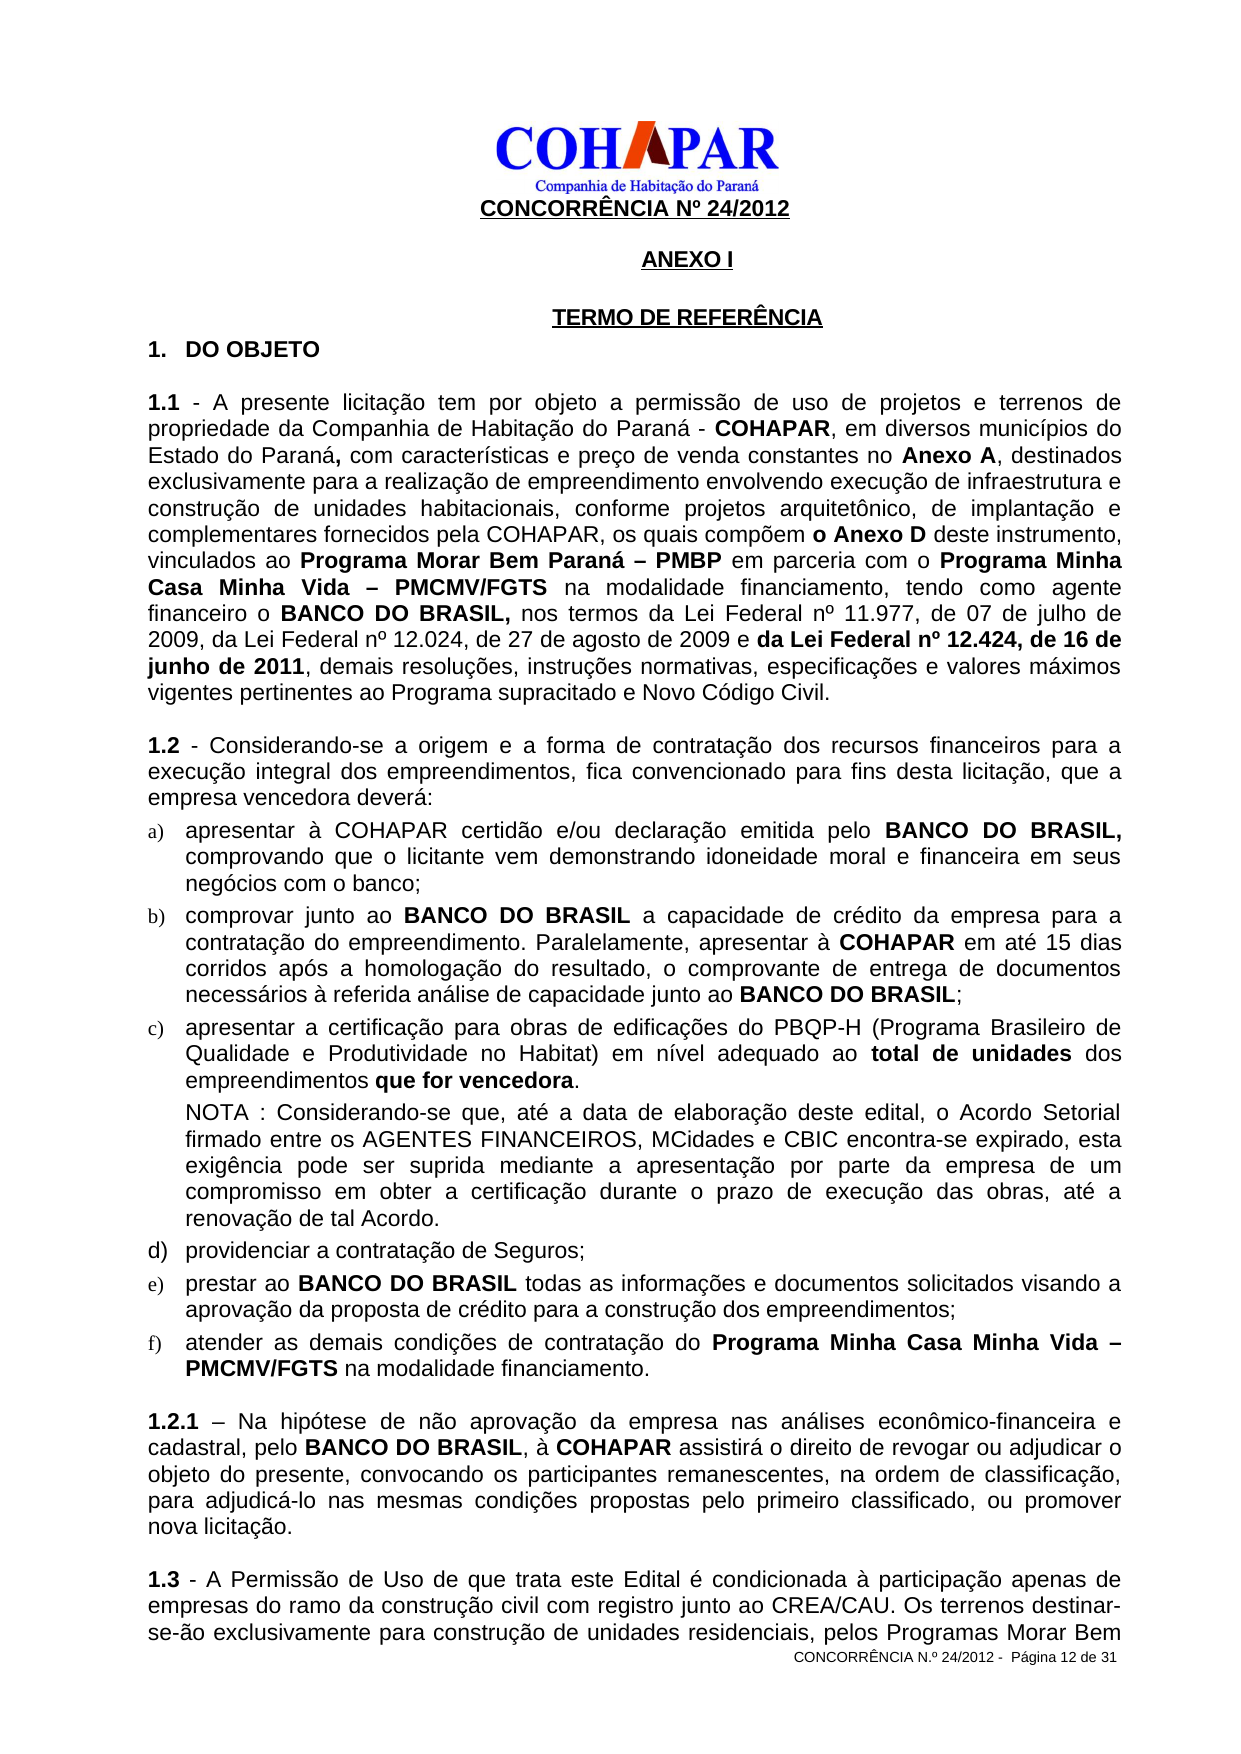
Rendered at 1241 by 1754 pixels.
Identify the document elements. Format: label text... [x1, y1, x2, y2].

list prestar ao BANCO DO BRASIL todas as informações e documentos solicitados visando a aprovação da proposta de crédito para a construção dos empreendimentos; [148, 1270, 1122, 1323]
list comprovar junto ao BANCO DO BRASIL a capacidade de crédito da empresa para a contratação do empreendimento. Paralelamente, apresentar à COHAPAR em até 15 dias corridos após a homologação do resultado, o comprovante de entrega de documentos necessários à referida análise de capacidade junto ao BANCO DO BRASIL; [148, 902, 1122, 1008]
list providenciar a contratação de Seguros; [148, 1237, 1122, 1264]
list apresentar a certificação para obras de edificações do PBQP-H (Programa Brasileiro de Qualidade e Produtividade no Habitat) em nível adequado ao total de unidades dos empreendimentos que for vencedora. [148, 1014, 1122, 1093]
list apresentar à COHAPAR certidão e/ou declaração emitida pelo BANCO DO BRASIL, comprovando que o licitante vem demonstrando idoneidade moral e financeira em seus negócios com o banco; [148, 817, 1122, 896]
text NOTA : Considerando-se que, até a data de elaboração deste edital, o Acordo Setorial firmado entre os AGENTES FINANCEIROS, MCidades e CBIC encontra-se expirado, esta exigência pode ser suprida mediante a apresentação por parte da empresa de um compromisso em obter a certificação durante o prazo de execução das obras, até a renovação de tal Acordo. [185, 1099, 1122, 1231]
subtitle ANEXO I [208, 246, 1122, 272]
text 1.2 - Considerando-se a origem e a forma de contratação dos recursos financeiros para a execução integral dos empreendimentos, fica convencionado para fins desta licitação, que a empresa vencedora deverá: [148, 732, 1122, 811]
text 1. DO OBJETO [148, 336, 1122, 363]
list atender as demais condições de contratação do Programa Minha Casa Minha Vida – PMCMV/FGTS na modalidade financiamento. [148, 1329, 1122, 1382]
subtitle TERMO DE REFERÊNCIA [208, 304, 1122, 330]
text 1.2.1 – Na hipótese de não aprovação da empresa nas análises econômico-financeira e cadastral, pelo BANCO DO BRASIL, à COHAPAR assistirá o direito de revogar ou adjudicar o objeto do presente, convocando os participantes remanescentes, na ordem de classificação, para adjudicá-lo nas mesmas condições propostas pelo primeiro classificado, ou promover nova licitação. [148, 1408, 1122, 1540]
text 1.1 - A presente licitação tem por objeto a permissão de uso de projetos e terrenos de propriedade da Companhia de Habitação do Paraná - COHAPAR, em diversos municípios do Estado do Paraná, com características e preço de venda constantes no Anexo A, destinados exclusivamente para a realização de empreendimento envolvendo execução de infraestrutura e construção de unidades habitacionais, conforme projetos arquitetônico, de implantação e complementares fornecidos pela COHAPAR, os quais compõem o Anexo D deste instrumento, vinculados ao Programa Morar Bem Paraná – PMBP em parceria com o Programa Minha Casa Minha Vida – PMCMV/FGTS na modalidade financiamento, tendo como agente financeiro o BANCO DO BRASIL, nos termos da Lei Federal nº 11.977, de 07 de julho de 2009, da Lei Federal nº 12.024, de 27 de agosto de 2009 e da Lei Federal nº 12.424, de 16 de junho de 2011, demais resoluções, instruções normativas, especificações e valores máximos vigentes pertinentes ao Programa supracitado e Novo Código Civil. [148, 389, 1122, 705]
text 1.3 - A Permissão de Uso de que trata este Edital é condicionada à participação apenas de empresas do ramo da construção civil com registro junto ao CREA/CAU. Os terrenos destinar-se-ão exclusivamente para construção de unidades residenciais, pelos Programas Morar Bem [148, 1566, 1122, 1645]
text CONCORRÊNCIA Nº 24/2012 [148, 105, 1122, 221]
